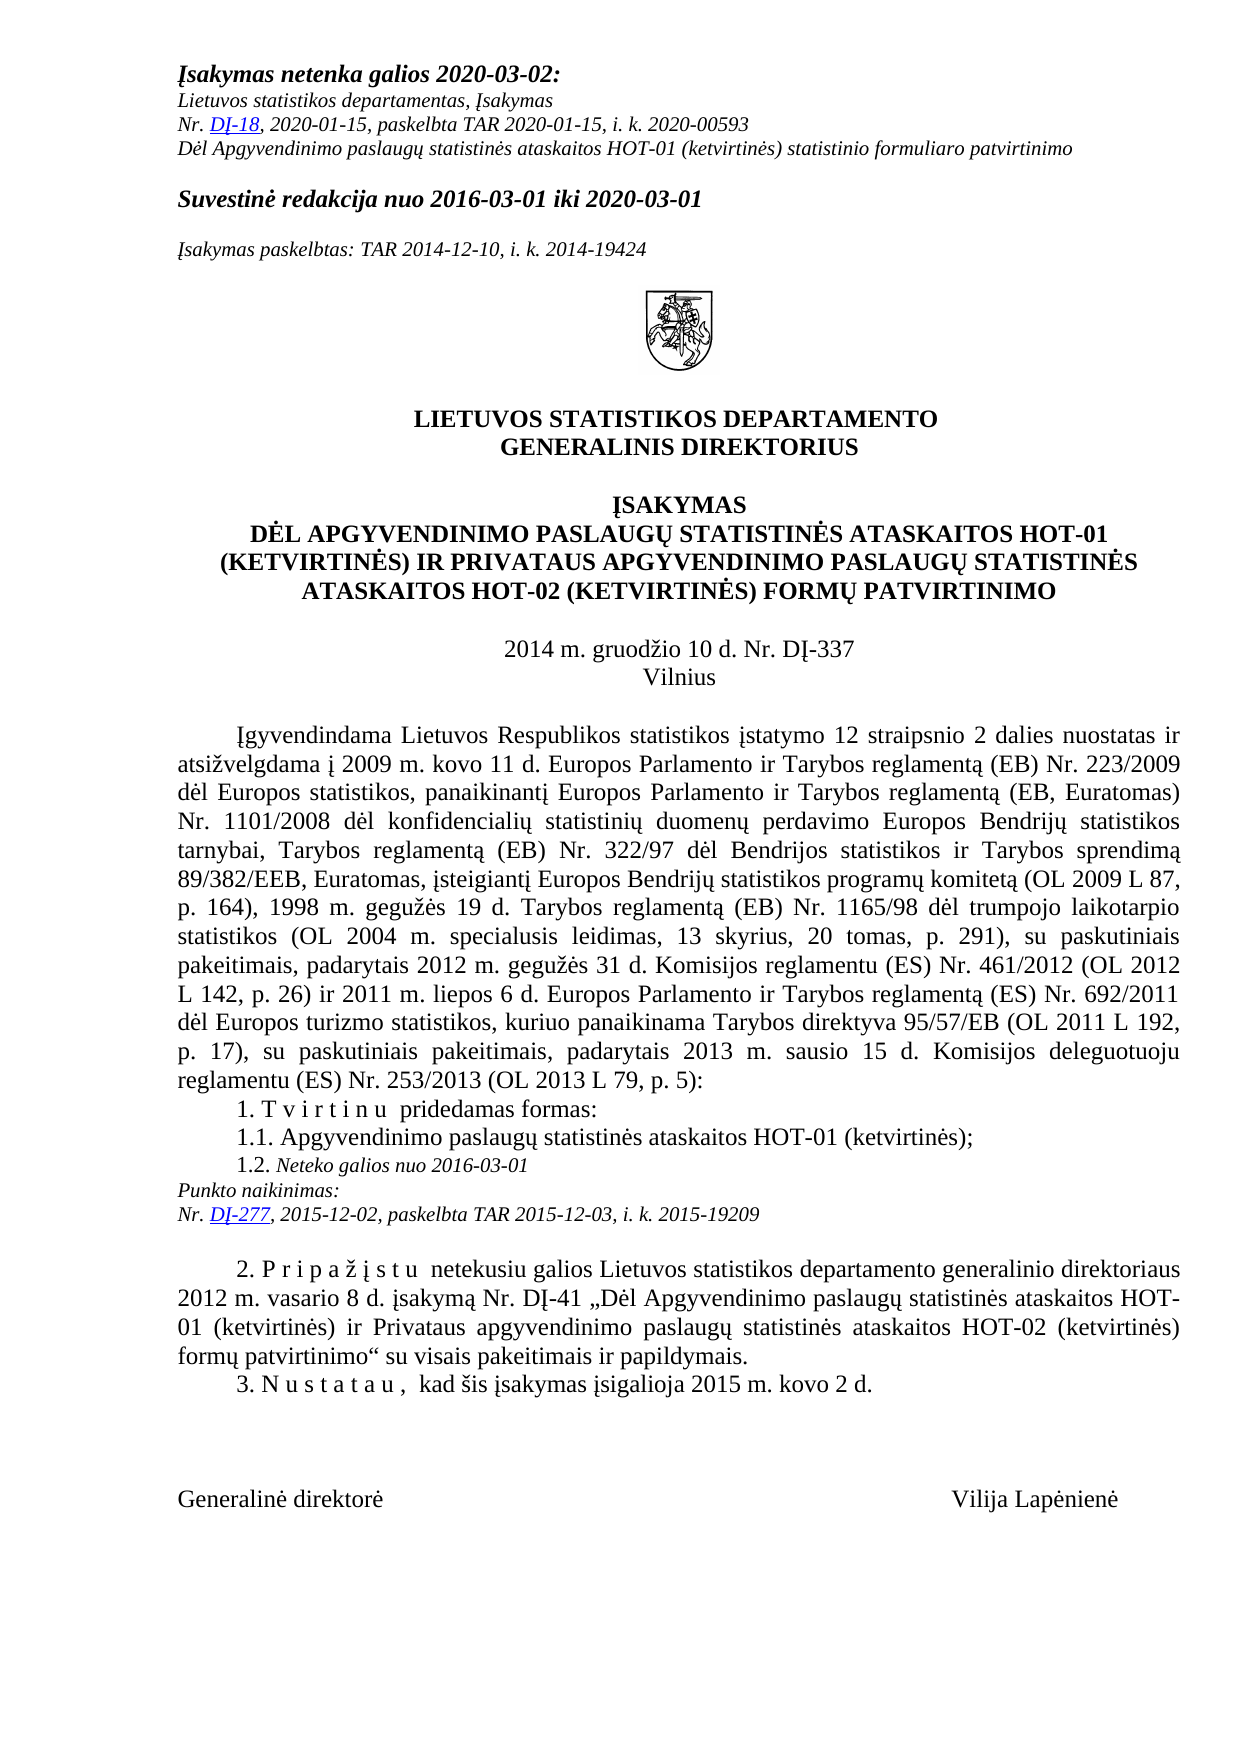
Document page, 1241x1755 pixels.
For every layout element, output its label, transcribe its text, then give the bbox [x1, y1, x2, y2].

text Įgyvendindama Lietuvos Respublikos statistikos įstatymo 12 straipsnio 2 dalies nuostatas ir atsižvelgdama į 2009 m. kovo 11 d. Europos Parlamento ir Tarybos reglamentą (EB) Nr. 223/2009 dėl Europos statistikos, panaikinantį Europos Parlamento ir Tarybos reglamentą (EB, Euratomas) Nr. 1101/2008 dėl konfidencialių statistinių duomenų perdavimo Europos Bendrijų statistikos tarnybai, Tarybos reglamentą (EB) Nr. 322/97 dėl Bendrijos statistikos ir Tarybos sprendimą 89/382/EEB, Euratomas, įsteigiantį Europos Bendrijų statistikos programų komitetą (OL 2009 L 87, p. 164), 1998 m. gegužės 19 d. Tarybos reglamentą (EB) Nr. 1165/98 dėl trumpojo laikotarpio statistikos (OL 2004 m. specialusis leidimas, 13 skyrius, 20 tomas, p. 291), su paskutiniais pakeitimais, padarytais 2012 m. gegužės 31 d. Komisijos reglamentu (ES) Nr. 461/2012 (OL 2012 L 142, p. 26) ir 2011 m. liepos 6 d. Europos Parlamento ir Tarybos reglamentą (ES) Nr. 692/2011 dėl Europos turizmo statistikos, kuriuo panaikinama Tarybos direktyva 95/57/EB (OL 2011 L 192, p. 17), su paskutiniais pakeitimais, padarytais 2013 m. sausio 15 d. Komisijos deleguotuoju reglamentu (ES) Nr. 253/2013 (OL 2013 L 79, p. 5): [177, 720, 1181, 1094]
text 2. Pripažįstu netekusiu galios Lietuvos statistikos departamento generalinio direktoriaus 2012 m. vasario 8 d. įsakymą Nr. DĮ-41 „Dėl Apgyvendinimo paslaugų statistinės ataskaitos HOT-01 (ketvirtinės) ir Privataus apgyvendinimo paslaugų statistinės ataskaitos HOT-02 (ketvirtinės) formų patvirtinimo“ su visais pakeitimais ir papildymais. [177, 1254, 1181, 1369]
text 1.2. Neteko galios nuo 2016-03-01 [177, 1151, 1181, 1178]
text Nr. DĮ-277, 2015-12-02, paskelbta TAR 2015-12-03, i. k. 2015-19209 [177, 1202, 1181, 1226]
text Lietuvos statistikos departamentas, Įsakymas [177, 88, 1181, 112]
text Nr. DĮ-18, 2020-01-15, paskelbta TAR 2020-01-15, i. k. 2020-00593 [177, 112, 1181, 136]
text Generalinė direktorė Vilija Lapėnienė [177, 1484, 1181, 1513]
text Įsakymas paskelbtas: TAR 2014-12-10, i. k. 2014-19424 [177, 237, 1181, 261]
text Dėl Apgyvendinimo paslaugų statistinės ataskaitos HOT-01 (ketvirtinės) statistinio formuliaro patvirtinimo [177, 136, 1181, 160]
text Suvestinė redakcija nuo 2016-03-01 iki 2020-03-01 [177, 184, 1181, 213]
text GENERALINIS DIREKTORIUS [177, 432, 1181, 461]
text DĖL APGYVENDINIMO PASLAUGŲ STATISTINĖS ATASKAITOS HOT-01 (KETVIRTINĖS) IR PRIVATAUS APGYVENDINIMO PASLAUGŲ STATISTINĖS ATASKAITOS HOT-02 (KETVIRTINĖS) FORMŲ PATVIRTINIMO [177, 519, 1181, 605]
text LIETUVOS STATISTIKOS DEPARTAMENTO [177, 404, 1181, 432]
text 1.1. Apgyvendinimo paslaugų statistinės ataskaitos HOT-01 (ketvirtinės); [177, 1122, 1181, 1151]
text Punkto naikinimas: [177, 1178, 1181, 1202]
text Vilnius [177, 662, 1181, 691]
text Įsakymas netenka galios 2020-03-02: [177, 59, 1181, 88]
text 1. Tvirtinu pridedamas formas: [177, 1094, 1181, 1122]
text 2014 m. gruodžio 10 d. Nr. DĮ-337 [177, 634, 1181, 662]
text ĮSAKYMAS [177, 490, 1181, 519]
text 3. Nustatau, kad šis įsakymas įsigalioja 2015 m. kovo 2 d. [177, 1369, 1181, 1398]
